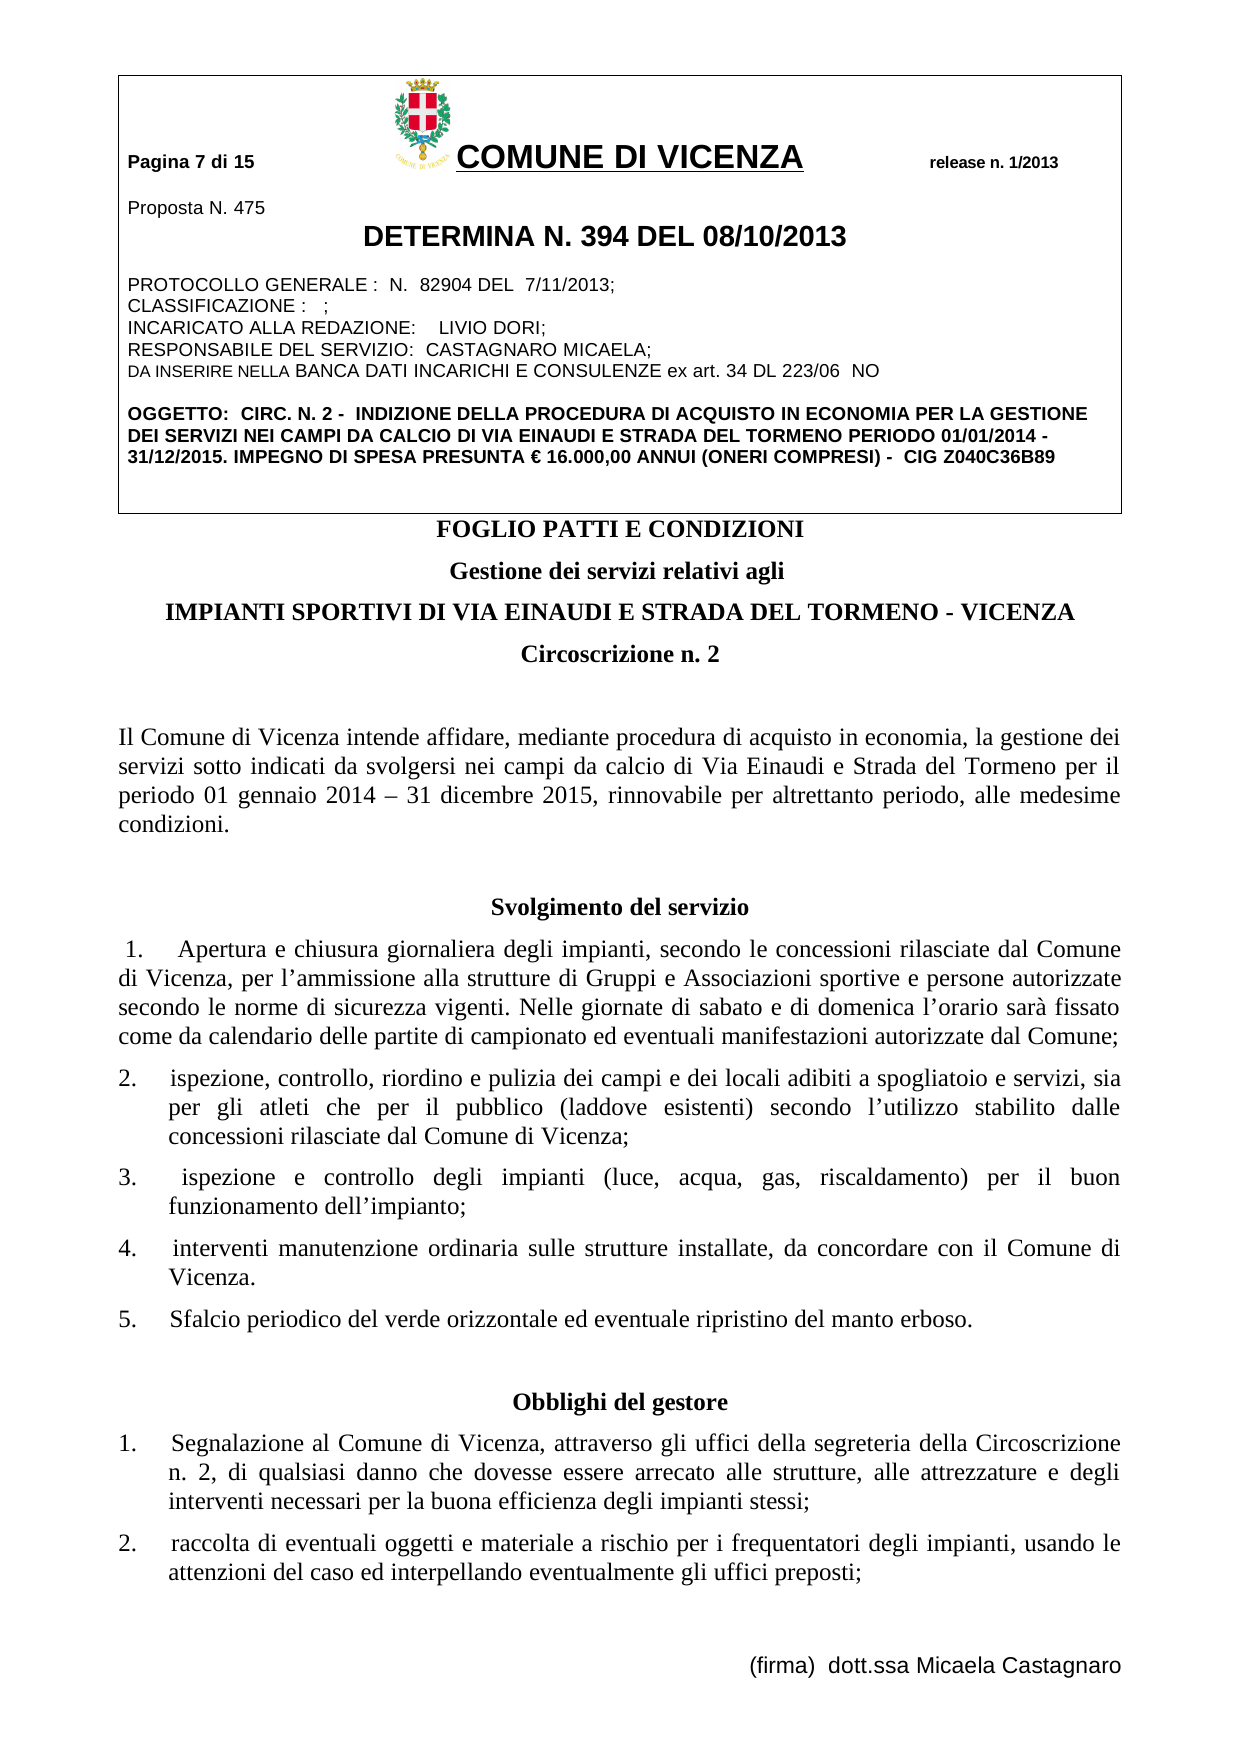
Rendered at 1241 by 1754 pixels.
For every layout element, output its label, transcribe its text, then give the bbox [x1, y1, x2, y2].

text Svolgimento del servizio [118, 892, 1122, 921]
text 2. raccolta di eventuali oggetti e materiale a rischio per i frequentatori degli impianti, usando le attenzioni del caso ed interpellando eventualmente gli uffici preposti; [118, 1528, 1122, 1586]
text 2. ispezione, controllo, riordino e pulizia dei campi e dei locali adibiti a spogliatoio e servizi, sia per gli atleti che per il pubblico (laddove esistenti) secondo l’utilizzo stabilito dalle concessioni rilasciate dal Comune di Vicenza; [118, 1062, 1122, 1150]
text 3. ispezione e controllo degli impianti (luce, acqua, gas, riscaldamento) per il buon funzionamento dell’impianto; [118, 1162, 1122, 1220]
text Circoscrizione n. 2 [118, 639, 1122, 668]
text FOGLIO PATTI E CONDIZIONI [118, 514, 1122, 543]
text 1. Apertura e chiusura giornaliera degli impianti, secondo le concessioni rilasciate dal Comune di Vicenza, per l’ammissione alla strutture di Gruppi e Associazioni sportive e persone autorizzate secondo le norme di sicurezza vigenti. Nelle giornate di sabato e di domenica l’orario sarà fissato come da calendario delle partite di campionato ed eventuali manifestazioni autorizzate dal Comune; [118, 934, 1122, 1050]
text 4. interventi manutenzione ordinaria sulle strutture installate, da concordare con il Comune di Vicenza. [118, 1233, 1122, 1291]
text Impianti Sportivi di via Einaudi e Strada del Tormeno - Vicenza [118, 597, 1122, 626]
text Gestione dei servizi relativi agli [118, 556, 1122, 585]
text Il Comune di Vicenza intende affidare, mediante procedura di acquisto in economia, la gestione dei servizi sotto indicati da svolgersi nei campi da calcio di Via Einaudi e Strada del Tormeno per il periodo 01 gennaio 2014 – 31 dicembre 2015, rinnovabile per altrettanto periodo, alle medesime condizioni. [118, 722, 1122, 838]
text 1. Segnalazione al Comune di Vicenza, attraverso gli uffici della segreteria della Circoscrizione n. 2, di qualsiasi danno che dovesse essere arrecato alle strutture, alle attrezzature e degli interventi necessari per la buona efficienza degli impianti stessi; [118, 1428, 1122, 1515]
text 5. Sfalcio periodico del verde orizzontale ed eventuale ripristino del manto erboso. [118, 1303, 1122, 1332]
text Obblighi del gestore [118, 1387, 1122, 1416]
picture [394, 78, 451, 169]
